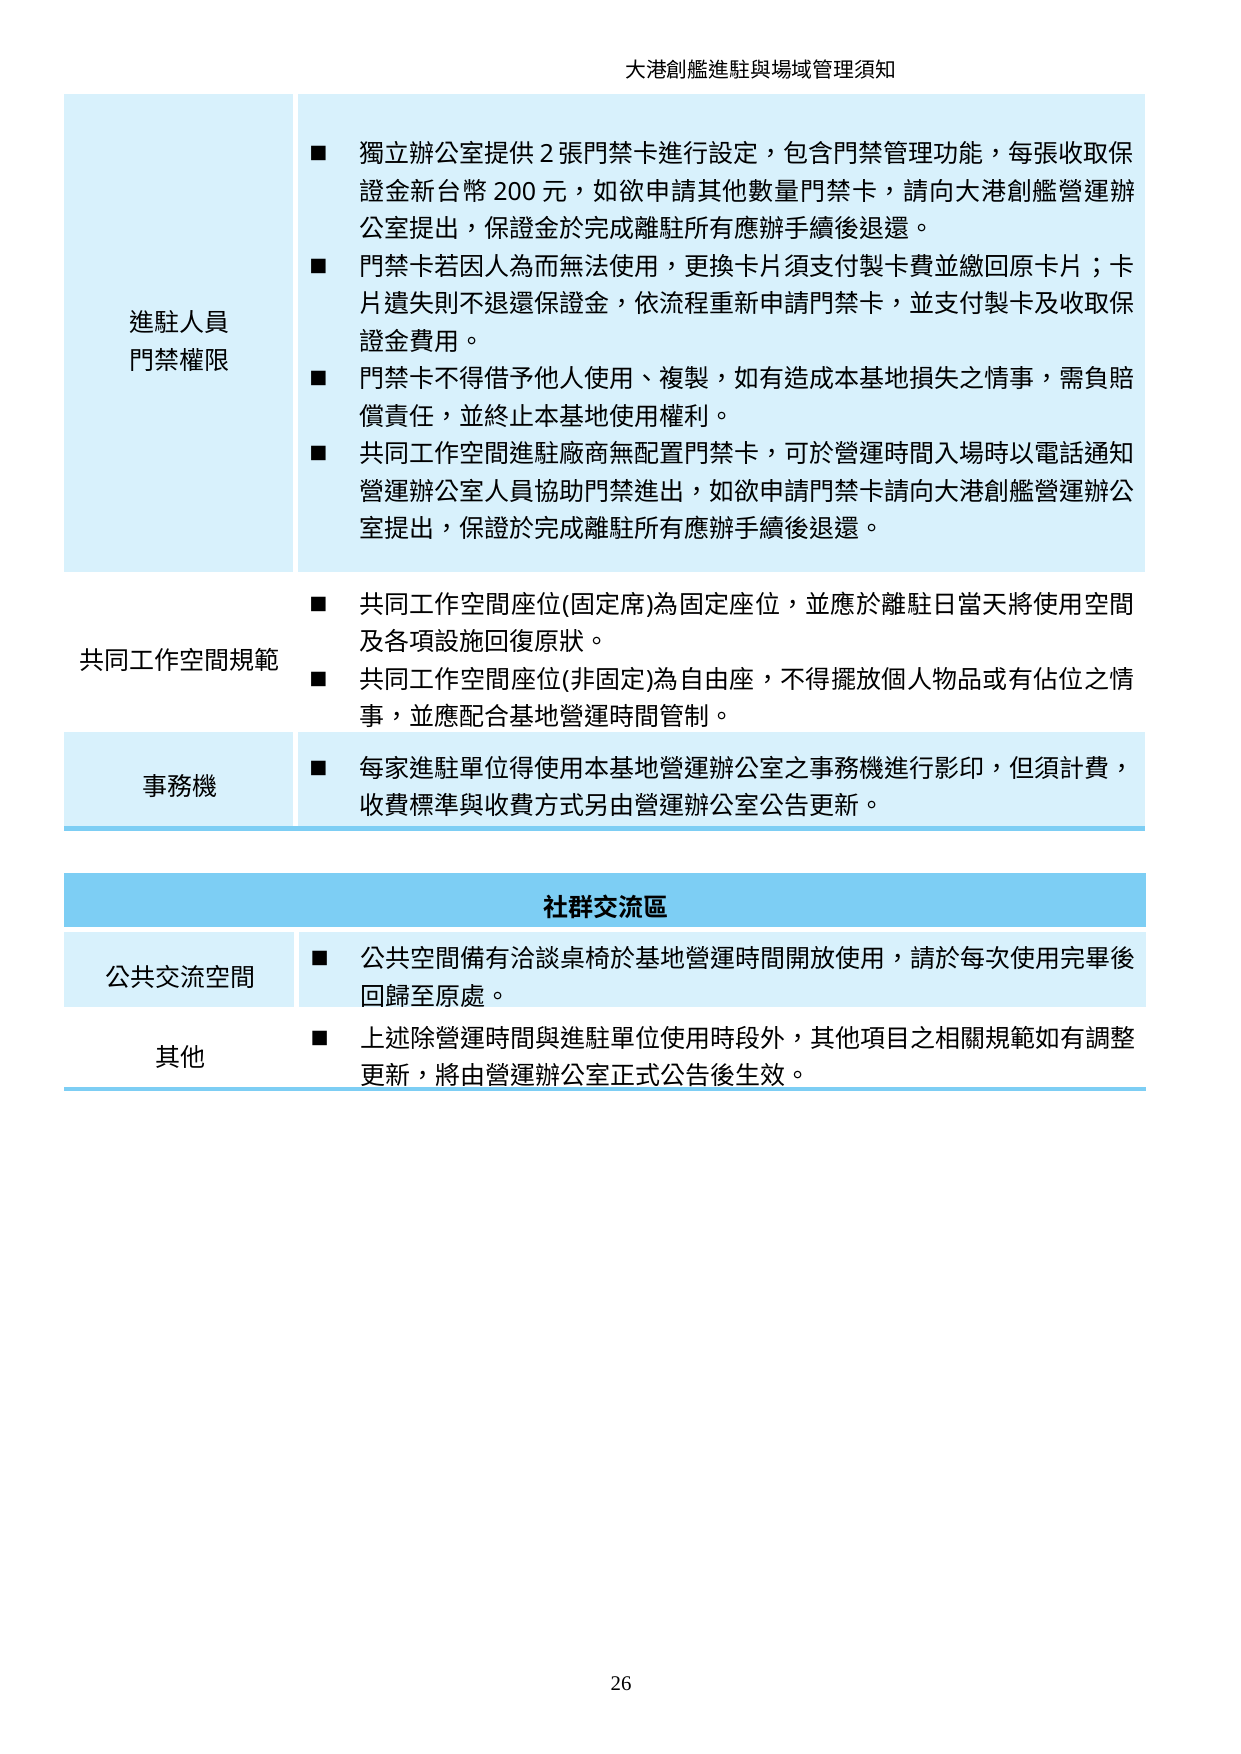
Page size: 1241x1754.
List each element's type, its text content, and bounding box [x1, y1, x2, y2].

table_cell 其他 [64, 1011, 294, 1086]
table_cell 公共交流空間 [64, 932, 294, 1007]
table_header 社群交流區 [64, 873, 1146, 927]
table_cell 進駐人員 門禁權限 [64, 94, 293, 572]
table_cell 每家進駐單位得使用本基地營運辦公室之事務機進行影印，但須計費，收費標準與收費方式另由營運辦公室公告更新。 [298, 732, 1145, 826]
table_cell 共同工作空間規範 [64, 577, 293, 727]
table_cell 共同工作空間座位(固定席)為固定座位，並應於離駐日當天將使用空間及各項設施回復原狀。 共同工作空間座位(非固定)為自由座，不得擺放個人物品或有佔位之情事，並應配合基地營運時間管制。 [298, 577, 1145, 727]
table_cell 獨立辦公室提供2張門禁卡進行設定，包含門禁管理功能，每張收取保證金新台幣200元，如欲申請其他數量門禁卡，請向大港創艦營運辦公室提出，保證金於完成離駐所有應辦手續後退還。 門禁卡若因人為而無法使用，更換卡片須支付製卡費並繳回原卡片；卡片遺失則不退還保證金，依流程重新申請門禁卡，並支付製卡及收取保證金費用。 門禁卡不得借予他人使用、複製，如有造成本基地損失之情事，需負賠償責任，並終止本基地使用權利。 共同工作空間進駐廠商無配置門禁卡，可於營運時間入場時以電話通知營運辦公室人員協助門禁進出，如欲申請門禁卡請向大港創艦營運辦公室提出，保證於完成離駐所有應辦手續後退還。 [298, 94, 1145, 572]
table_cell 事務機 [64, 732, 293, 826]
table_cell 上述除營運時間與進駐單位使用時段外，其他項目之相關規範如有調整更新，將由營運辦公室正式公告後生效。 [299, 1011, 1146, 1086]
table_cell 公共空間備有洽談桌椅於基地營運時間開放使用，請於每次使用完畢後回歸至原處。 [299, 932, 1146, 1007]
